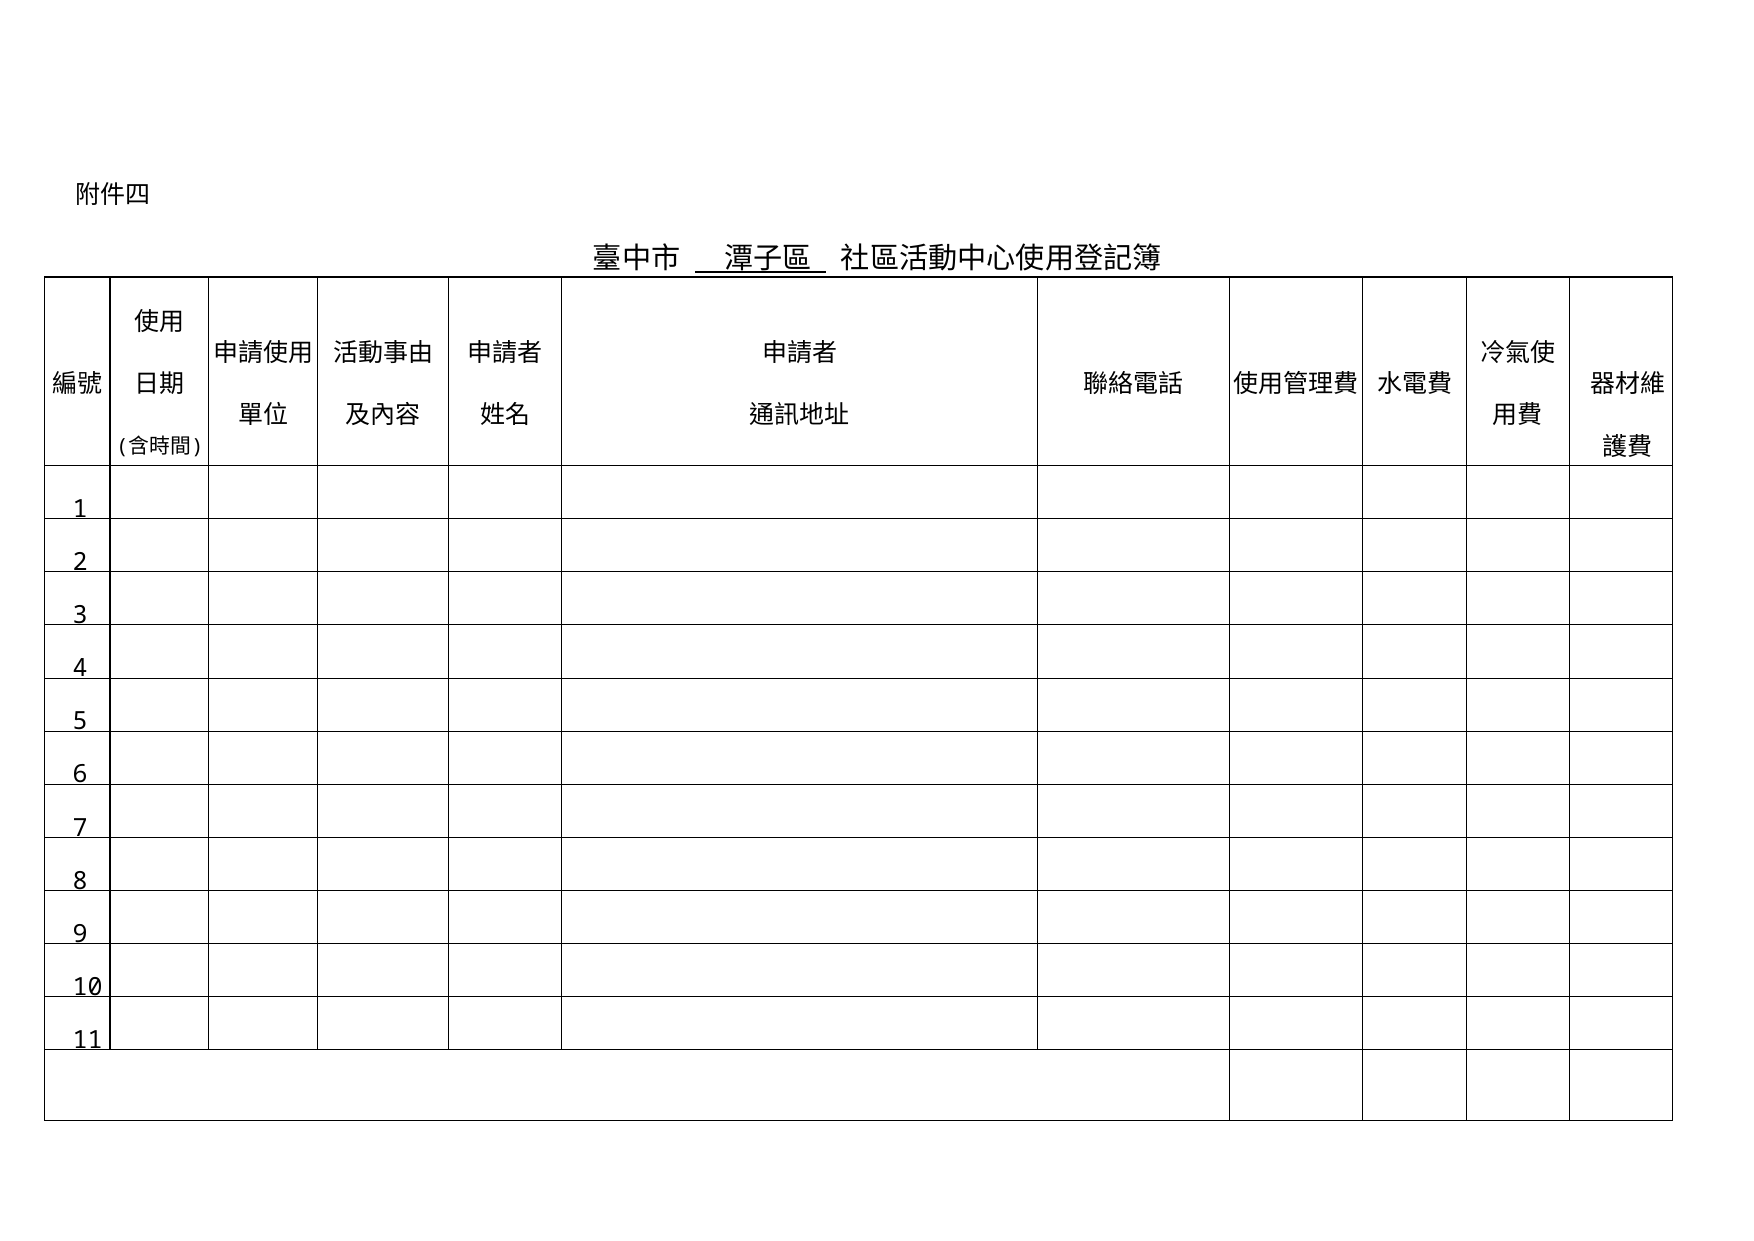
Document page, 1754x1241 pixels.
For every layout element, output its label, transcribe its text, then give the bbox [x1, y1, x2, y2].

table_cell [1230, 519, 1362, 571]
table_cell [1467, 891, 1569, 943]
table_header 水電費 [1363, 278, 1466, 465]
table_cell [1038, 997, 1229, 1049]
table_cell [318, 891, 448, 943]
table_cell [318, 838, 448, 890]
table_cell [1467, 732, 1569, 784]
table_cell [562, 572, 1037, 624]
table_cell [1570, 572, 1672, 624]
table_cell [111, 732, 208, 784]
table_cell [449, 838, 561, 890]
table_cell [1038, 519, 1229, 571]
table_cell [449, 519, 561, 571]
table_cell [1038, 838, 1229, 890]
table_cell 11 [45, 997, 109, 1049]
table_cell [209, 679, 317, 731]
table_cell [449, 572, 561, 624]
table_cell [1363, 891, 1466, 943]
table_cell [209, 466, 317, 518]
table_cell [209, 572, 317, 624]
table_cell [562, 785, 1037, 837]
table_cell [1467, 838, 1569, 890]
table_cell 7 [45, 785, 109, 837]
table_cell [318, 625, 448, 677]
table_cell [1467, 679, 1569, 731]
table_cell [449, 944, 561, 996]
table_cell [1230, 785, 1362, 837]
table_cell [111, 679, 208, 731]
table_cell [1363, 997, 1466, 1049]
text 臺中市 潭子區 社區活動中心使用登記簿 [75, 214, 1679, 276]
table_cell [1230, 997, 1362, 1049]
table_cell [318, 944, 448, 996]
table_cell [1363, 625, 1466, 677]
table_cell [1363, 572, 1466, 624]
table_cell [318, 519, 448, 571]
table_cell [1467, 519, 1569, 571]
table_cell [1230, 1050, 1362, 1120]
table_header 器材維護費 [1570, 278, 1672, 465]
table_cell [209, 944, 317, 996]
table_header 使用管理費 [1230, 278, 1362, 465]
table_cell 6 [45, 732, 109, 784]
table_cell [1038, 732, 1229, 784]
table_cell [1467, 466, 1569, 518]
table_cell [1230, 944, 1362, 996]
table_cell [1363, 519, 1466, 571]
table_cell [111, 519, 208, 571]
table_cell [1038, 625, 1229, 677]
table_cell [1363, 838, 1466, 890]
table_cell [1363, 466, 1466, 518]
table_cell [449, 679, 561, 731]
table_cell [562, 997, 1037, 1049]
table_cell [318, 679, 448, 731]
table_cell [111, 838, 208, 890]
table_cell [318, 572, 448, 624]
table_cell [1570, 732, 1672, 784]
table_header 申請使用單位 [209, 278, 317, 465]
table_cell [449, 466, 561, 518]
table_header 申請者 通訊地址 [562, 278, 1037, 465]
table_cell [1363, 1050, 1466, 1120]
table_cell [1570, 519, 1672, 571]
table_cell [1230, 572, 1362, 624]
table_cell [1570, 679, 1672, 731]
table_cell [111, 572, 208, 624]
table_header 申請者 姓名 [449, 278, 561, 465]
table_cell [1467, 1050, 1569, 1120]
table_header 聯絡電話 [1038, 278, 1229, 465]
table_cell 5 [45, 679, 109, 731]
table_header 編號 [45, 278, 109, 465]
table_cell 10 [45, 944, 109, 996]
table_cell [449, 625, 561, 677]
table_cell [1467, 785, 1569, 837]
table_cell [111, 891, 208, 943]
table_cell [318, 785, 448, 837]
table_header 活動事由 及內容 [318, 278, 448, 465]
table_cell [1038, 891, 1229, 943]
table_header 冷氣使用費 [1467, 278, 1569, 465]
table_cell [1570, 1050, 1672, 1120]
table_cell [1038, 785, 1229, 837]
table_cell [1230, 891, 1362, 943]
table_cell [562, 732, 1037, 784]
table_cell [1570, 785, 1672, 837]
table_cell [1038, 679, 1229, 731]
table_cell [111, 997, 208, 1049]
table_cell [209, 785, 317, 837]
table_cell [1038, 466, 1229, 518]
table_cell [111, 625, 208, 677]
table_cell [111, 466, 208, 518]
text 附件四 [75, 151, 1679, 214]
table_cell [209, 997, 317, 1049]
table_cell [1230, 732, 1362, 784]
table_cell [209, 519, 317, 571]
table_cell 9 [45, 891, 109, 943]
table_cell [1570, 944, 1672, 996]
table_cell [1467, 572, 1569, 624]
table_cell [318, 997, 448, 1049]
table_cell [449, 997, 561, 1049]
table_cell [562, 466, 1037, 518]
table_cell 2 [45, 519, 109, 571]
table_cell [1038, 944, 1229, 996]
table_cell [1570, 466, 1672, 518]
table_cell [562, 679, 1037, 731]
table_cell [449, 732, 561, 784]
table_cell [1230, 838, 1362, 890]
table_cell [1230, 466, 1362, 518]
table_cell [111, 785, 208, 837]
table_cell [209, 838, 317, 890]
table_cell [562, 519, 1037, 571]
table_cell [1363, 944, 1466, 996]
table_cell [562, 944, 1037, 996]
table_cell [1570, 891, 1672, 943]
table_cell [562, 838, 1037, 890]
table_cell 小計 [45, 1050, 1229, 1120]
table_cell [1570, 625, 1672, 677]
table_cell [1363, 679, 1466, 731]
table_cell [1230, 625, 1362, 677]
table_cell [209, 732, 317, 784]
table_cell [449, 785, 561, 837]
table_cell [1363, 732, 1466, 784]
table_cell 8 [45, 838, 109, 890]
table_cell [1467, 997, 1569, 1049]
table_cell [1363, 785, 1466, 837]
table_cell [1467, 944, 1569, 996]
table_cell [1038, 572, 1229, 624]
table_cell 4 [45, 625, 109, 677]
table_cell [562, 891, 1037, 943]
table_cell [1570, 838, 1672, 890]
table_cell [1570, 997, 1672, 1049]
table_cell 1 [45, 466, 109, 518]
table_header 使用 日期 (含時間) [111, 278, 208, 465]
table_cell [449, 891, 561, 943]
table_cell [209, 891, 317, 943]
table_cell [318, 466, 448, 518]
table_cell [111, 944, 208, 996]
table_cell 3 [45, 572, 109, 624]
table_cell [1230, 679, 1362, 731]
table_cell [1467, 625, 1569, 677]
table_cell [318, 732, 448, 784]
table_cell [209, 625, 317, 677]
table_cell [562, 625, 1037, 677]
